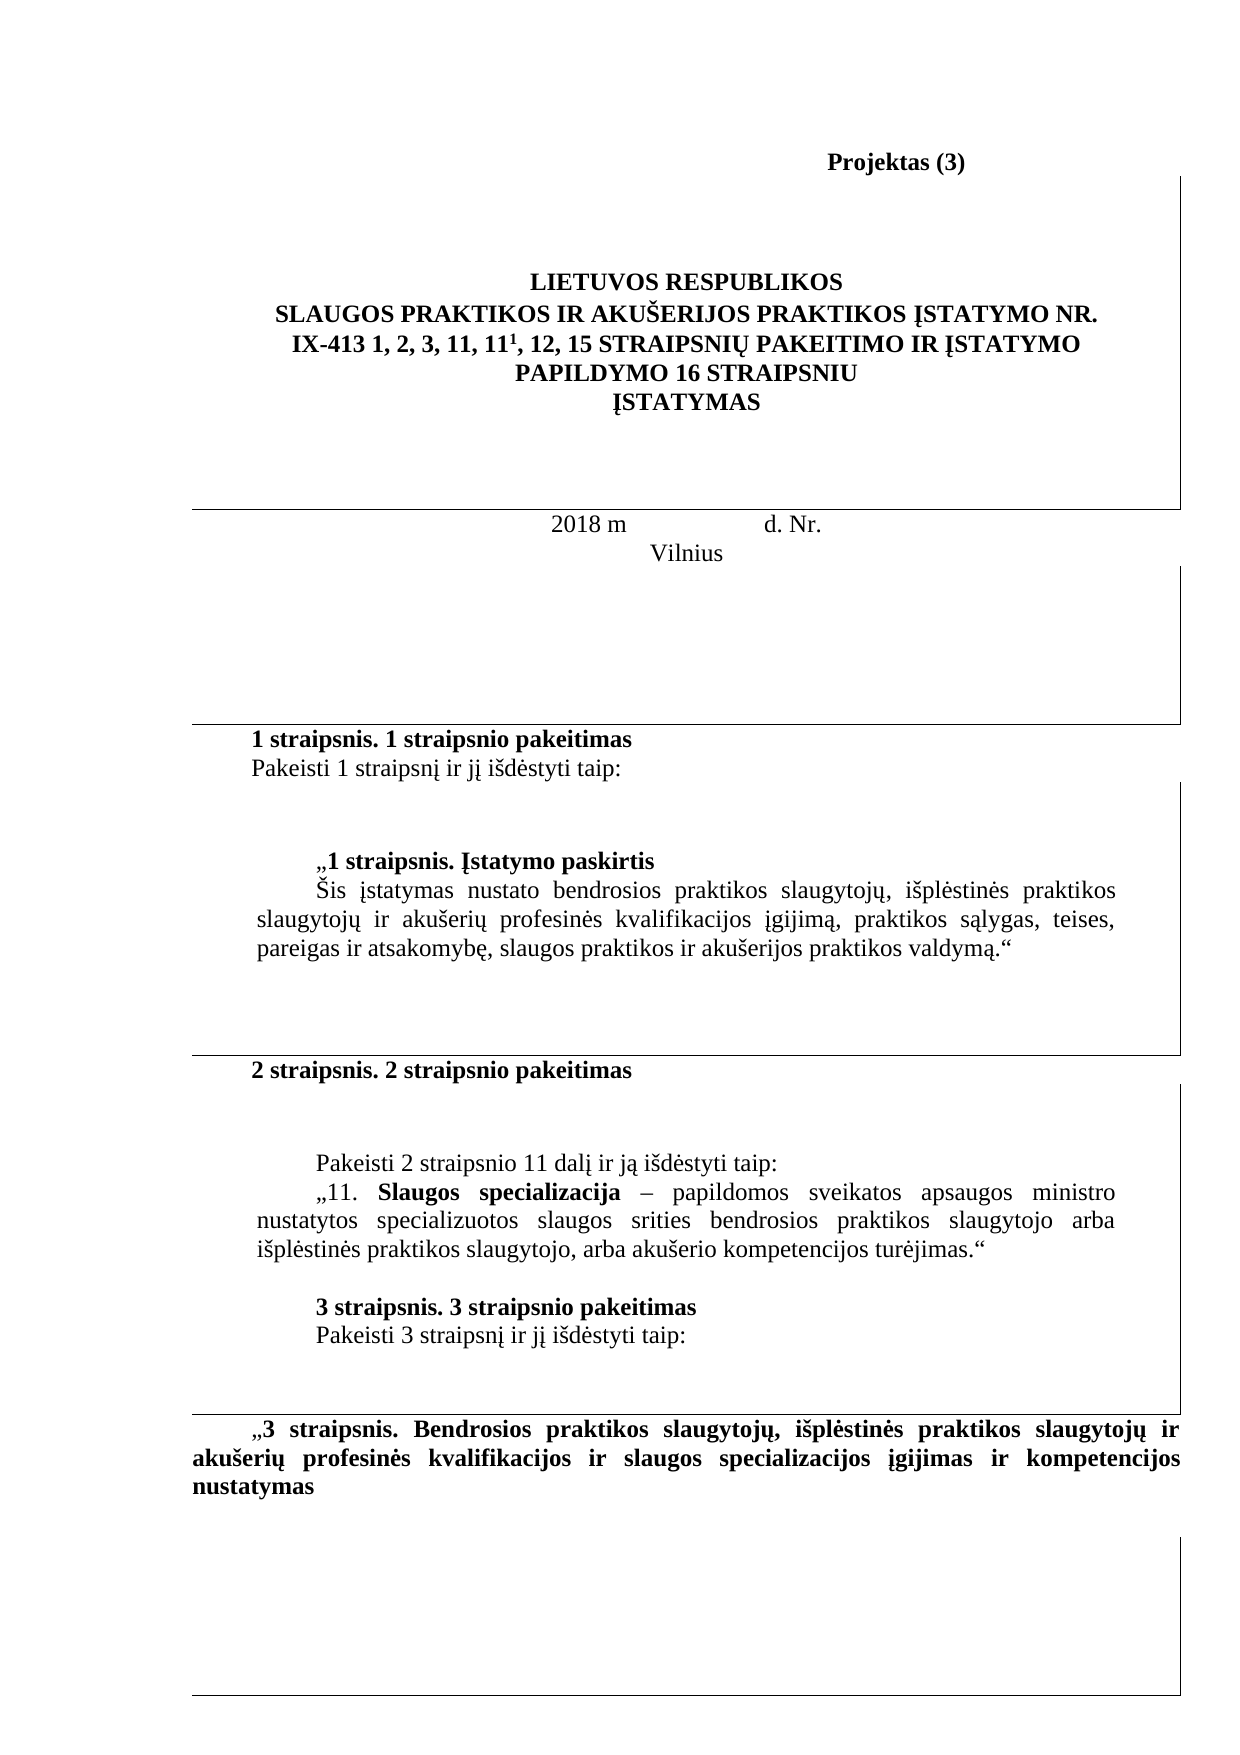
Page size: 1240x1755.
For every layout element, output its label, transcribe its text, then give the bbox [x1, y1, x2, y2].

text Šis įstatymas nustato bendrosios praktikos slaugytojų, išplėstinės praktikos slaugytojų ir akušerių profesinės kvalifikacijos įgijimą, praktikos sąlygas, teises, pareigas ir atsakomybę, slaugos praktikos ir akušerijos praktikos valdymą.“ [192, 875, 1180, 961]
text Projektas (3) [827, 147, 1181, 176]
text Pakeisti 3 straipsnį ir jį išdėstyti taip: [192, 1321, 1180, 1414]
text ĮSTATYMAS [192, 387, 1180, 416]
text 2 straipsnis. 2 straipsnio pakeitimas [192, 1055, 1181, 1083]
text 3 straipsnis. 3 straipsnio pakeitimas [192, 1292, 1180, 1321]
text Pakeisti 1 straipsnį ir jį išdėstyti taip: [192, 753, 1181, 782]
text „11. Slaugos specializacija – papildomos sveikatos apsaugos ministro nustatytos specializuotos slaugos srities bendrosios praktikos slaugytojo arba išplėstinės praktikos slaugytojo, arba akušerio kompetencijos turėjimas.“ [192, 1177, 1180, 1263]
text Pakeisti 2 straipsnio 11 dalį ir ją išdėstyti taip: [192, 1083, 1181, 1177]
text 1 straipsnis. 1 straipsnio pakeitimas [192, 724, 1181, 753]
text Vilnius [192, 538, 1181, 566]
text LIETUVOS RESPUBLIKOS SLAUGOS PRAKTIKOS IR AKUŠERIJOS PRAKTIKOS ĮSTATYMo Nr. IX-413 1, 2, 3, 11, 111, 12, 15 straipsnių pakeitimO IR ĮSTATYMO PAPILDYMO 16 STRAIPSNIU [192, 267, 1180, 387]
text „1 straipsnis. Įstatymo paskirtis [192, 782, 1180, 875]
text 2018 m d. Nr. [192, 509, 1181, 538]
text „3 straipsnis. Bendrosios praktikos slaugytojų, išplėstinės praktikos slaugytojų ir akušerių profesinės kvalifikacijos ir slaugos specializacijos įgijimas ir kompetencijos nustatymas [192, 1414, 1181, 1500]
